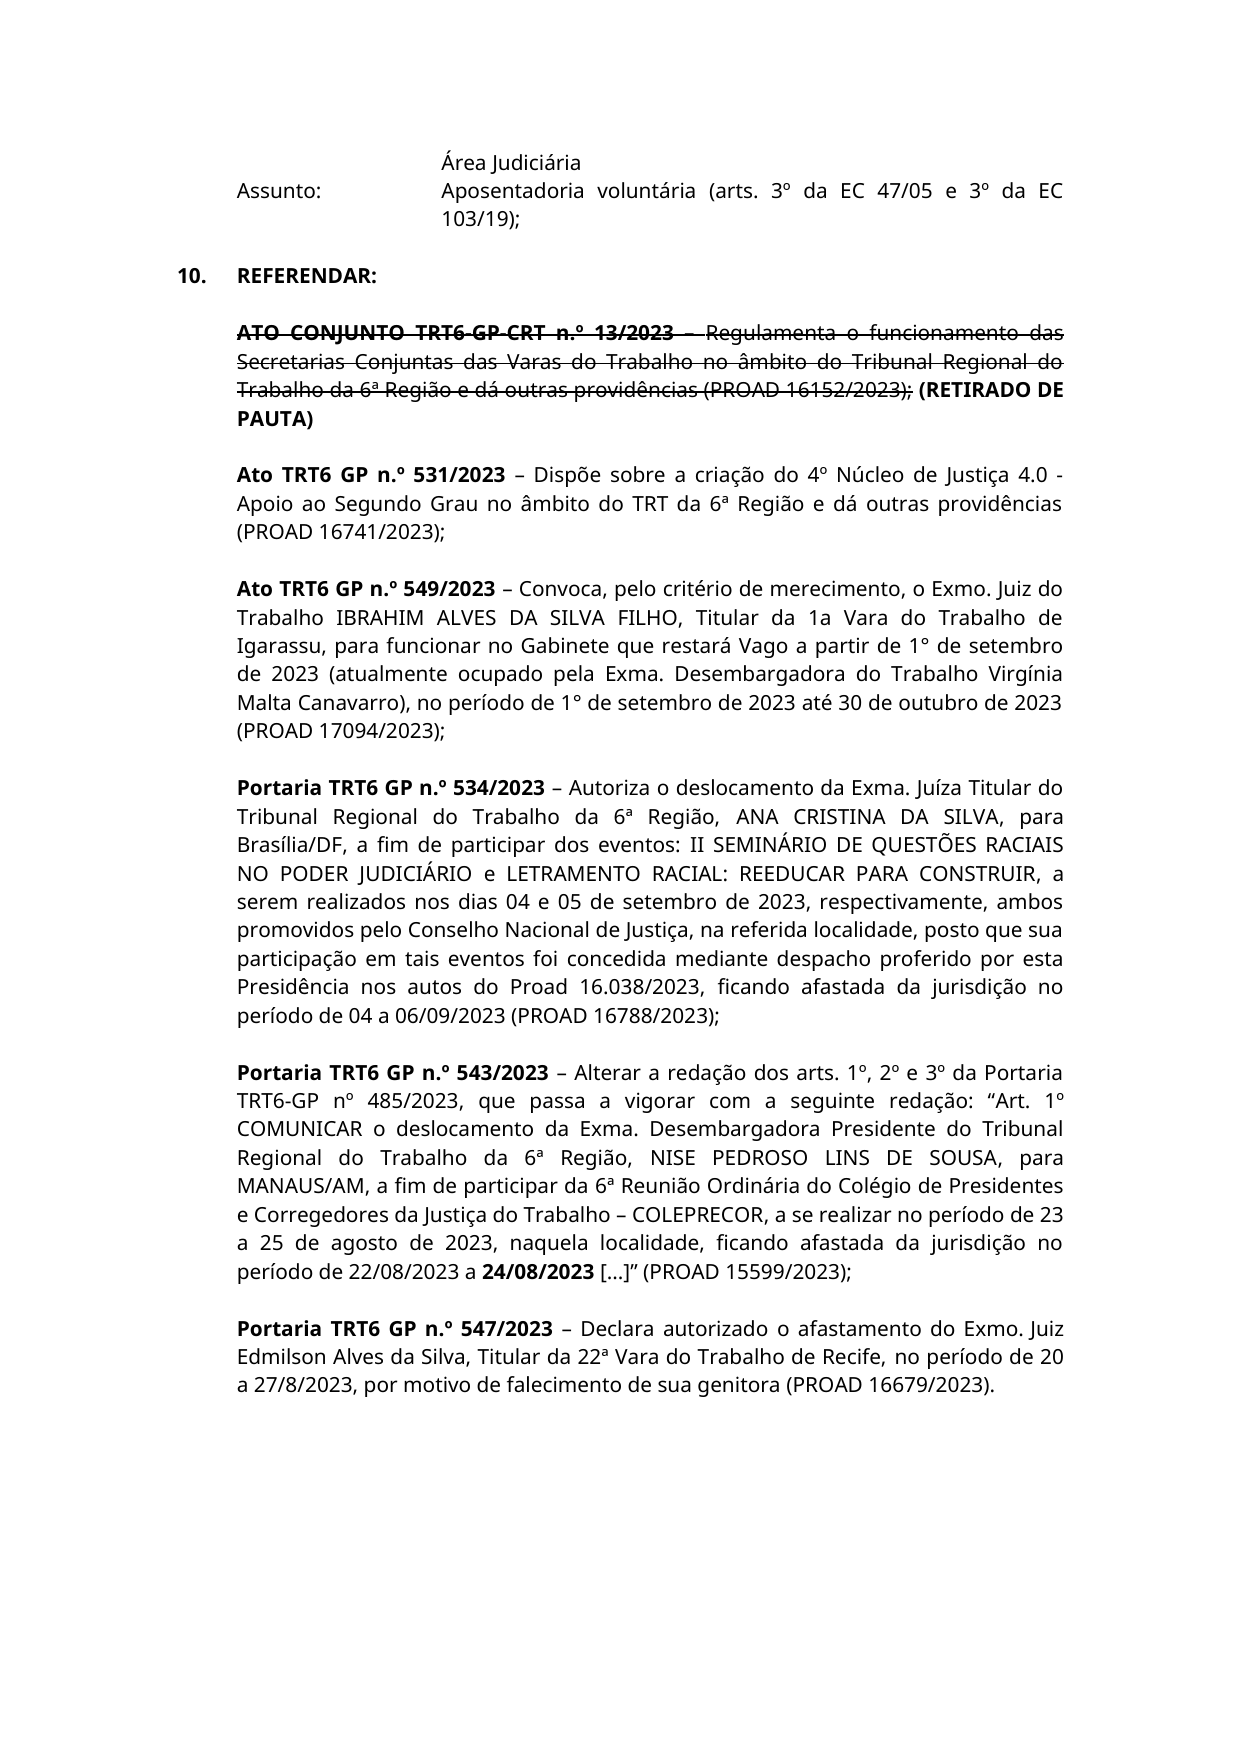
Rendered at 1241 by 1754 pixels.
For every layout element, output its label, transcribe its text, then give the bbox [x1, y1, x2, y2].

table_cell [166, 148, 225, 261]
table_cell Assunto: [225, 176, 430, 261]
table_cell 10. [166, 261, 225, 1427]
table_cell Área Judiciária [430, 148, 1075, 176]
table_cell REFERENDAR: ATO CONJUNTO TRT6-GP-CRT n.º 13/2023 – Regulamenta o funcionamento das Secretarias Conjuntas das Varas do Trabalho no âmbito do Tribunal Regional do Trabalho da 6ª Região e dá outras providências (PROAD 16152/2023); (RETIRADO DE PAUTA) Ato TRT6 GP n.º 531/2023 – Dispõe sobre a criação do 4º Núcleo de Justiça 4.0 - Apoio ao Segundo Grau no âmbito do TRT da 6ª Região e dá outras providências (PROAD 16741/2023); Ato TRT6 GP n.º 549/2023 – Convoca, pelo critério de merecimento, o Exmo. Juiz do Trabalho IBRAHIM ALVES DA SILVA FILHO, Titular da 1a Vara do Trabalho de Igarassu, para funcionar no Gabinete que restará Vago a partir de 1° de setembro de 2023 (atualmente ocupado pela Exma. Desembargadora do Trabalho Virgínia Malta Canavarro), no período de 1° de setembro de 2023 até 30 de outubro de 2023 (PROAD 17094/2023); Portaria TRT6 GP n.º 534/2023 – Autoriza o deslocamento da Exma. Juíza Titular do Tribunal Regional do Trabalho da 6ª Região, ANA CRISTINA DA SILVA, para Brasília/DF, a fim de participar dos eventos: II SEMINÁRIO DE QUESTÕES RACIAIS NO PODER JUDICIÁRIO e LETRAMENTO RACIAL: REEDUCAR PARA CONSTRUIR, a serem realizados nos dias 04 e 05 de setembro de 2023, respectivamente, ambos promovidos pelo Conselho Nacional de Justiça, na referida localidade, posto que sua participação em tais eventos foi concedida mediante despacho proferido por esta Presidência nos autos do Proad 16.038/2023, ficando afastada da jurisdição no período de 04 a 06/09/2023 (PROAD 16788/2023); Portaria TRT6 GP n.º 543/2023 – Alterar a redação dos arts. 1º, 2º e 3º da Portaria TRT6-GP nº 485/2023, que passa a vigorar com a seguinte redação: “Art. 1º COMUNICAR o deslocamento da Exma. Desembargadora Presidente do Tribunal Regional do Trabalho da 6ª Região, NISE PEDROSO LINS DE SOUSA, para MANAUS/AM, a fim de participar da 6ª Reunião Ordinária do Colégio de Presidentes e Corregedores da Justiça do Trabalho – COLEPRECOR, a se realizar no período de 23 a 25 de agosto de 2023, naquela localidade, ficando afastada da jurisdição no período de 22/08/2023 a 24/08/2023 [...]” (PROAD 15599/2023); Portaria TRT6 GP n.º 547/2023 – Declara autorizado o afastamento do Exmo. Juiz Edmilson Alves da Silva, Titular da 22ª Vara do Trabalho de Recife, no período de 20 a 27/8/2023, por motivo de falecimento de sua genitora (PROAD 16679/2023). [225, 261, 1075, 1427]
table_cell Aposentadoria voluntária (arts. 3º da EC 47/05 e 3º da EC 103/19); [430, 176, 1075, 261]
table_cell [225, 148, 430, 176]
